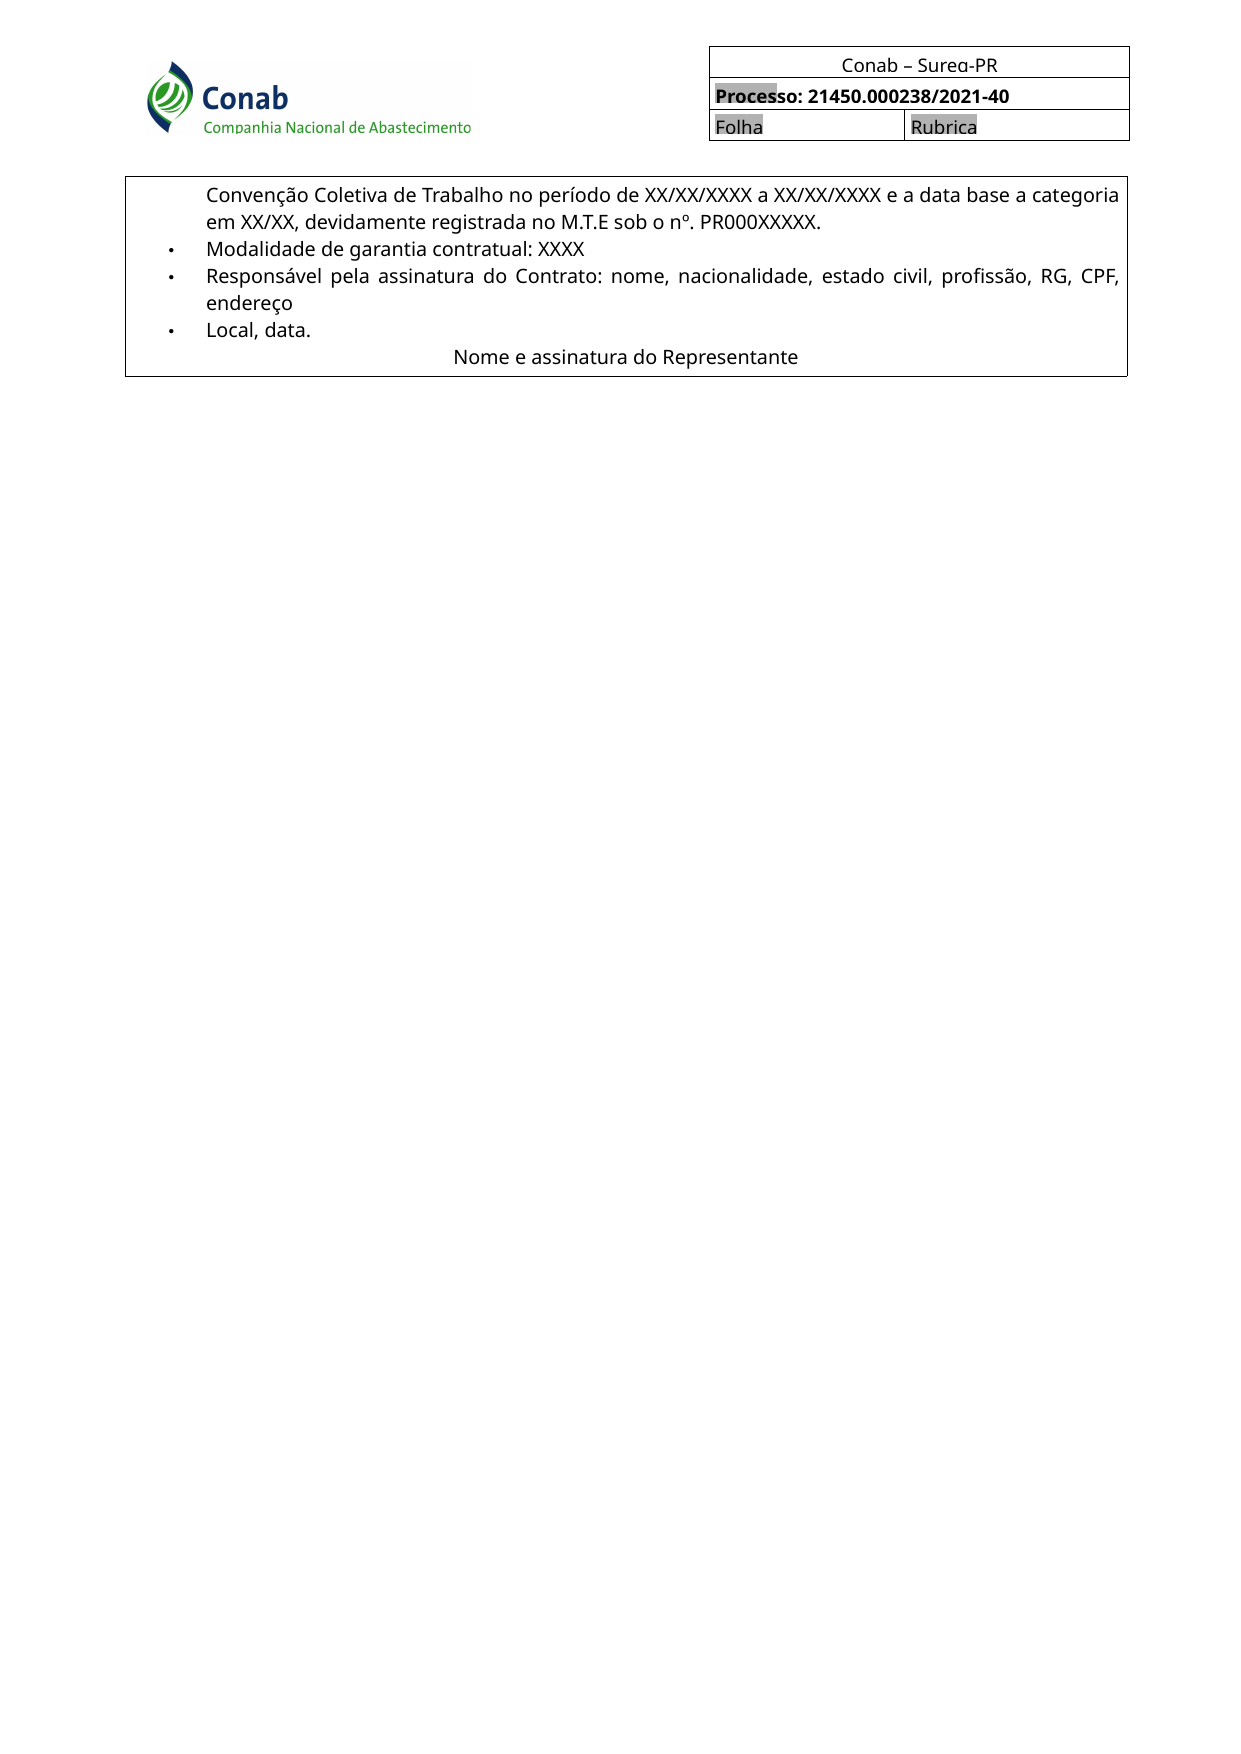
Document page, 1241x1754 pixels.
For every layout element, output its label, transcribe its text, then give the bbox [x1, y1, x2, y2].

table_cell A validade da proposta será de 60 (sessenta) dias, contados a partir da data de abertura da sessão. Os preços ofertados estão inclusos todos os custos necessários à prestação dos serviços objeto deste pregão, inclusive, todos os impostos (IOF e outros), tributos, encargos trabalhistas, previdenciários, comerciais, fiscais e quaisquer outras despesas que incidam ou venham a sobre ela incidir, nada mais sendo lícito pleitear a esse título. A proponente se responsabiliza pela prestação dos serviços no prazo estabelecido no Termo de Referência e Edital, bem como pelos materiais e equipamentos fornecidos, que serão novos e de acordo com as normas da ABNT/INMetro. Os preços dos postos foram formulados considerando o salário decorrente de Acordo, Convenção ou Dissídio Coletivo de Trabalho vigente na data da elaboração da proposta. A Proponente declara que tomou conhecimento de todas as informações e condições para o cumprimento das obrigações desta licitação/contratação e que atenderá todas as condições previstas no Edital e Termo de Referência. Sindicado Representante da Categoria: Sindicato XXXX, CNPJ: XXXX, vigência da presente Convenção Coletiva de Trabalho no período de XX/XX/XXXX a XX/XX/XXXX e a data base a categoria em XX/XX, devidamente registrada no M.T.E sob o nº. PR000XXXXX. Modalidade de garantia contratual: XXXX Responsável pela assinatura do Contrato: nome, nacionalidade, estado civil, profissão, RG, CPF, endereço Local, data. Nome e assinatura do Representante [126, 177, 1127, 376]
picture [147, 61, 471, 134]
